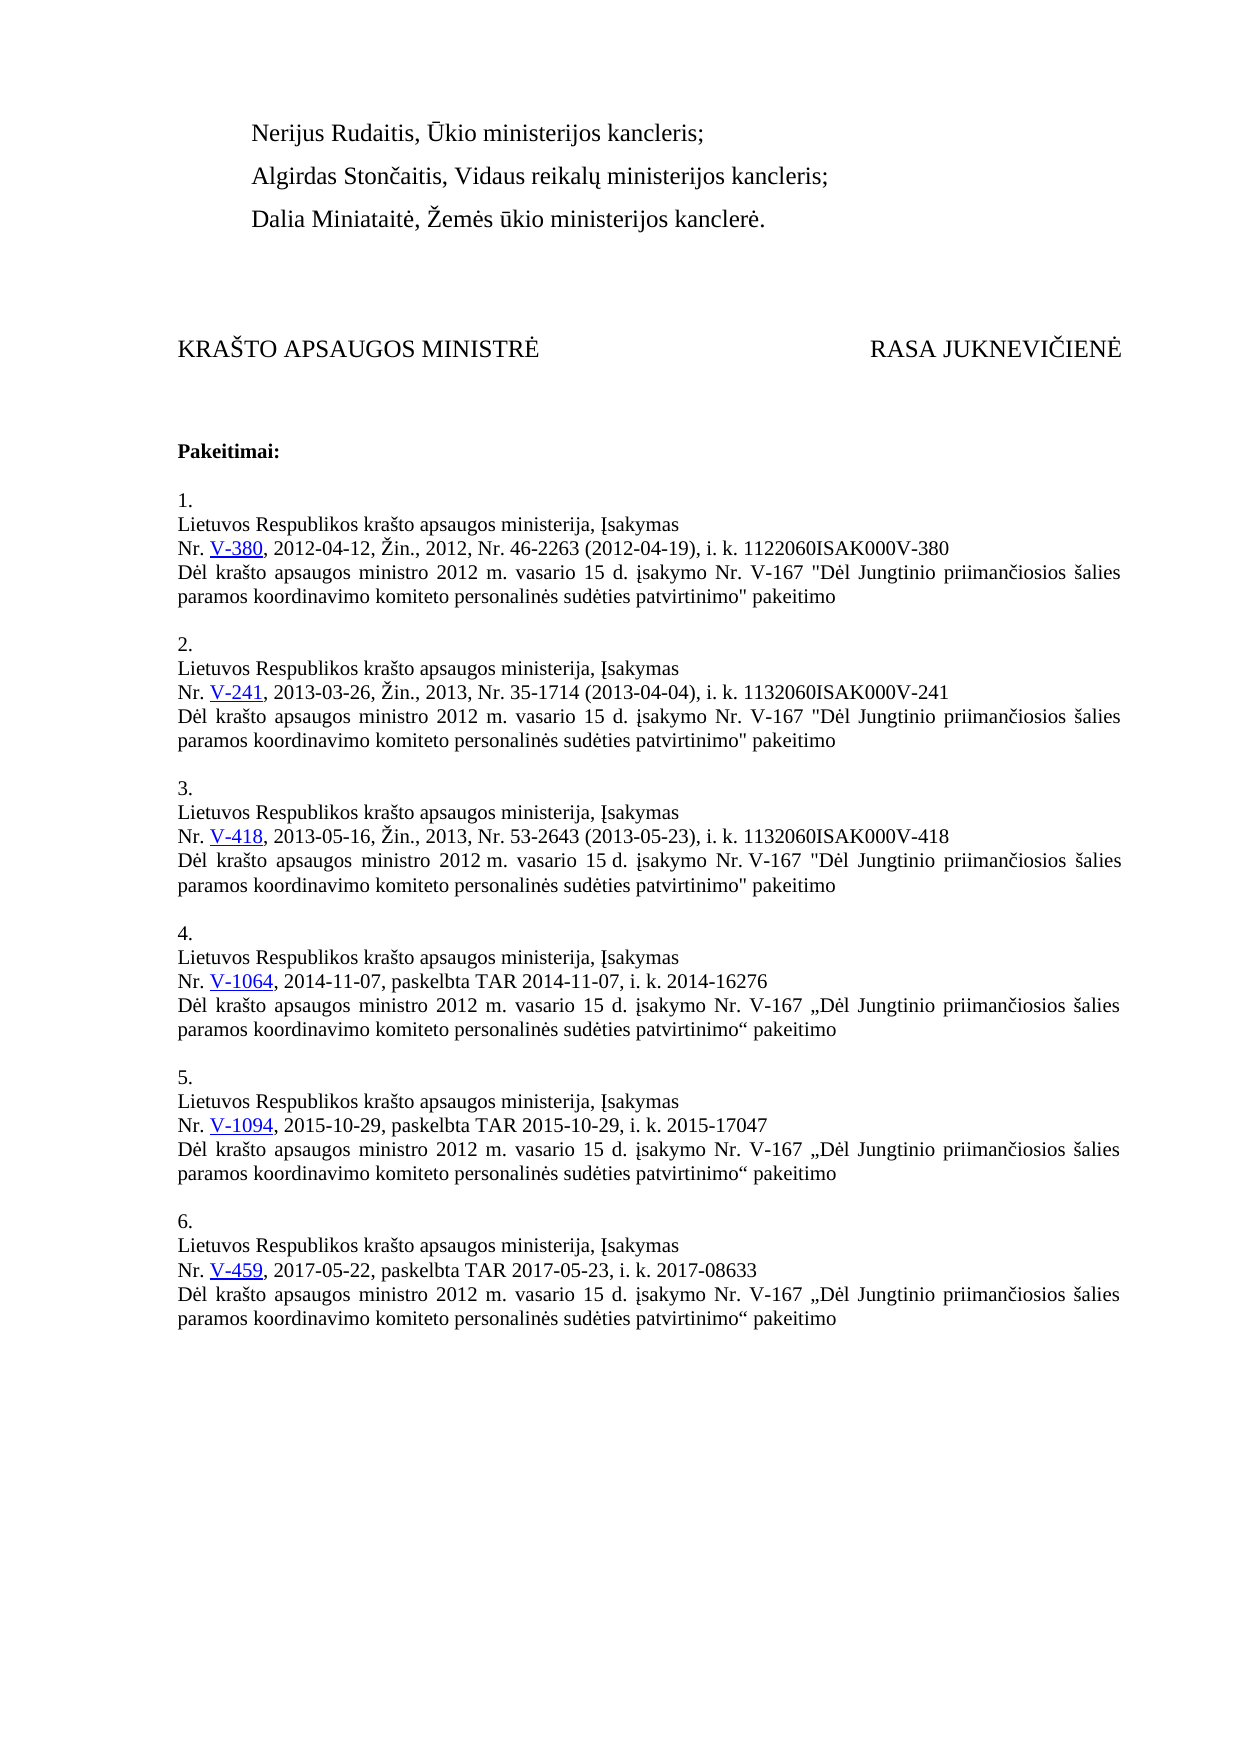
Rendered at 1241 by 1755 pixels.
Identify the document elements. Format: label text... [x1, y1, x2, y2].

text Dėl krašto apsaugos ministro 2012 m. vasario 15 d. įsakymo Nr. V-167 „Dėl Jungtinio priimančiosios šalies paramos koordinavimo komiteto personalinės sudėties patvirtinimo“ pakeitimo [177, 1282, 1122, 1330]
text Lietuvos Respublikos krašto apsaugos ministerija, Įsakymas [177, 1089, 1122, 1113]
text Nr. V-459, 2017-05-22, paskelbta TAR 2017-05-23, i. k. 2017-08633 [177, 1257, 1122, 1282]
text Dėl krašto apsaugos ministro 2012 m. vasario 15 d. įsakymo Nr. V-167 „Dėl Jungtinio priimančiosios šalies paramos koordinavimo komiteto personalinės sudėties patvirtinimo“ pakeitimo [177, 993, 1122, 1041]
text 1. [177, 487, 1122, 512]
text Nr. V-1064, 2014-11-07, paskelbta TAR 2014-11-07, i. k. 2014-16276 [177, 969, 1122, 993]
text Pakeitimai: [177, 439, 1122, 463]
text Nr. V-418, 2013-05-16, Žin., 2013, Nr. 53-2643 (2013-05-23), i. k. 1132060ISAK000V-418 [177, 824, 1122, 848]
text Dėl krašto apsaugos ministro 2012 m. vasario 15 d. įsakymo Nr. V-167 „Dėl Jungtinio priimančiosios šalies paramos koordinavimo komiteto personalinės sudėties patvirtinimo“ pakeitimo [177, 1137, 1122, 1185]
text Lietuvos Respublikos krašto apsaugos ministerija, Įsakymas [177, 512, 1122, 536]
text Dėl krašto apsaugos ministro 2012 m. vasario 15 d. įsakymo Nr. V-167 "Dėl Jungtinio priimančiosios šalies paramos koordinavimo komiteto personalinės sudėties patvirtinimo" pakeitimo [177, 704, 1122, 752]
text 2. [177, 632, 1122, 656]
text Dėl krašto apsaugos ministro 2012 m. vasario 15 d. įsakymo Nr. V-167 "Dėl Jungtinio priimančiosios šalies paramos koordinavimo komiteto personalinės sudėties patvirtinimo" pakeitimo [177, 560, 1122, 608]
text Algirdas Stončaitis, Vidaus reikalų ministerijos kancleris; [177, 161, 1122, 190]
text Dėl krašto apsaugos ministro 2012 m. vasario 15 d. įsakymo Nr. V-167 "Dėl Jungtinio priimančiosios šalies paramos koordinavimo komiteto personalinės sudėties patvirtinimo" pakeitimo [177, 848, 1122, 897]
text 5. [177, 1065, 1122, 1089]
text Nerijus Rudaitis, Ūkio ministerijos kancleris; [177, 118, 1122, 147]
text Nr. V-1094, 2015-10-29, paskelbta TAR 2015-10-29, i. k. 2015-17047 [177, 1113, 1122, 1137]
text Dalia Miniataitė, Žemės ūkio ministerijos kanclerė. [177, 204, 1122, 233]
text 6. [177, 1209, 1122, 1233]
text Lietuvos Respublikos krašto apsaugos ministerija, Įsakymas [177, 800, 1122, 824]
text Lietuvos Respublikos krašto apsaugos ministerija, Įsakymas [177, 1233, 1122, 1257]
text 4. [177, 921, 1122, 945]
text Krašto apsaugos ministrė Rasa Juknevičienė [177, 334, 1122, 362]
text Lietuvos Respublikos krašto apsaugos ministerija, Įsakymas [177, 656, 1122, 680]
text 3. [177, 776, 1122, 800]
text Nr. V-241, 2013-03-26, Žin., 2013, Nr. 35-1714 (2013-04-04), i. k. 1132060ISAK000V-241 [177, 680, 1122, 704]
text Lietuvos Respublikos krašto apsaugos ministerija, Įsakymas [177, 945, 1122, 969]
text Nr. V-380, 2012-04-12, Žin., 2012, Nr. 46-2263 (2012-04-19), i. k. 1122060ISAK000V-380 [177, 536, 1122, 560]
